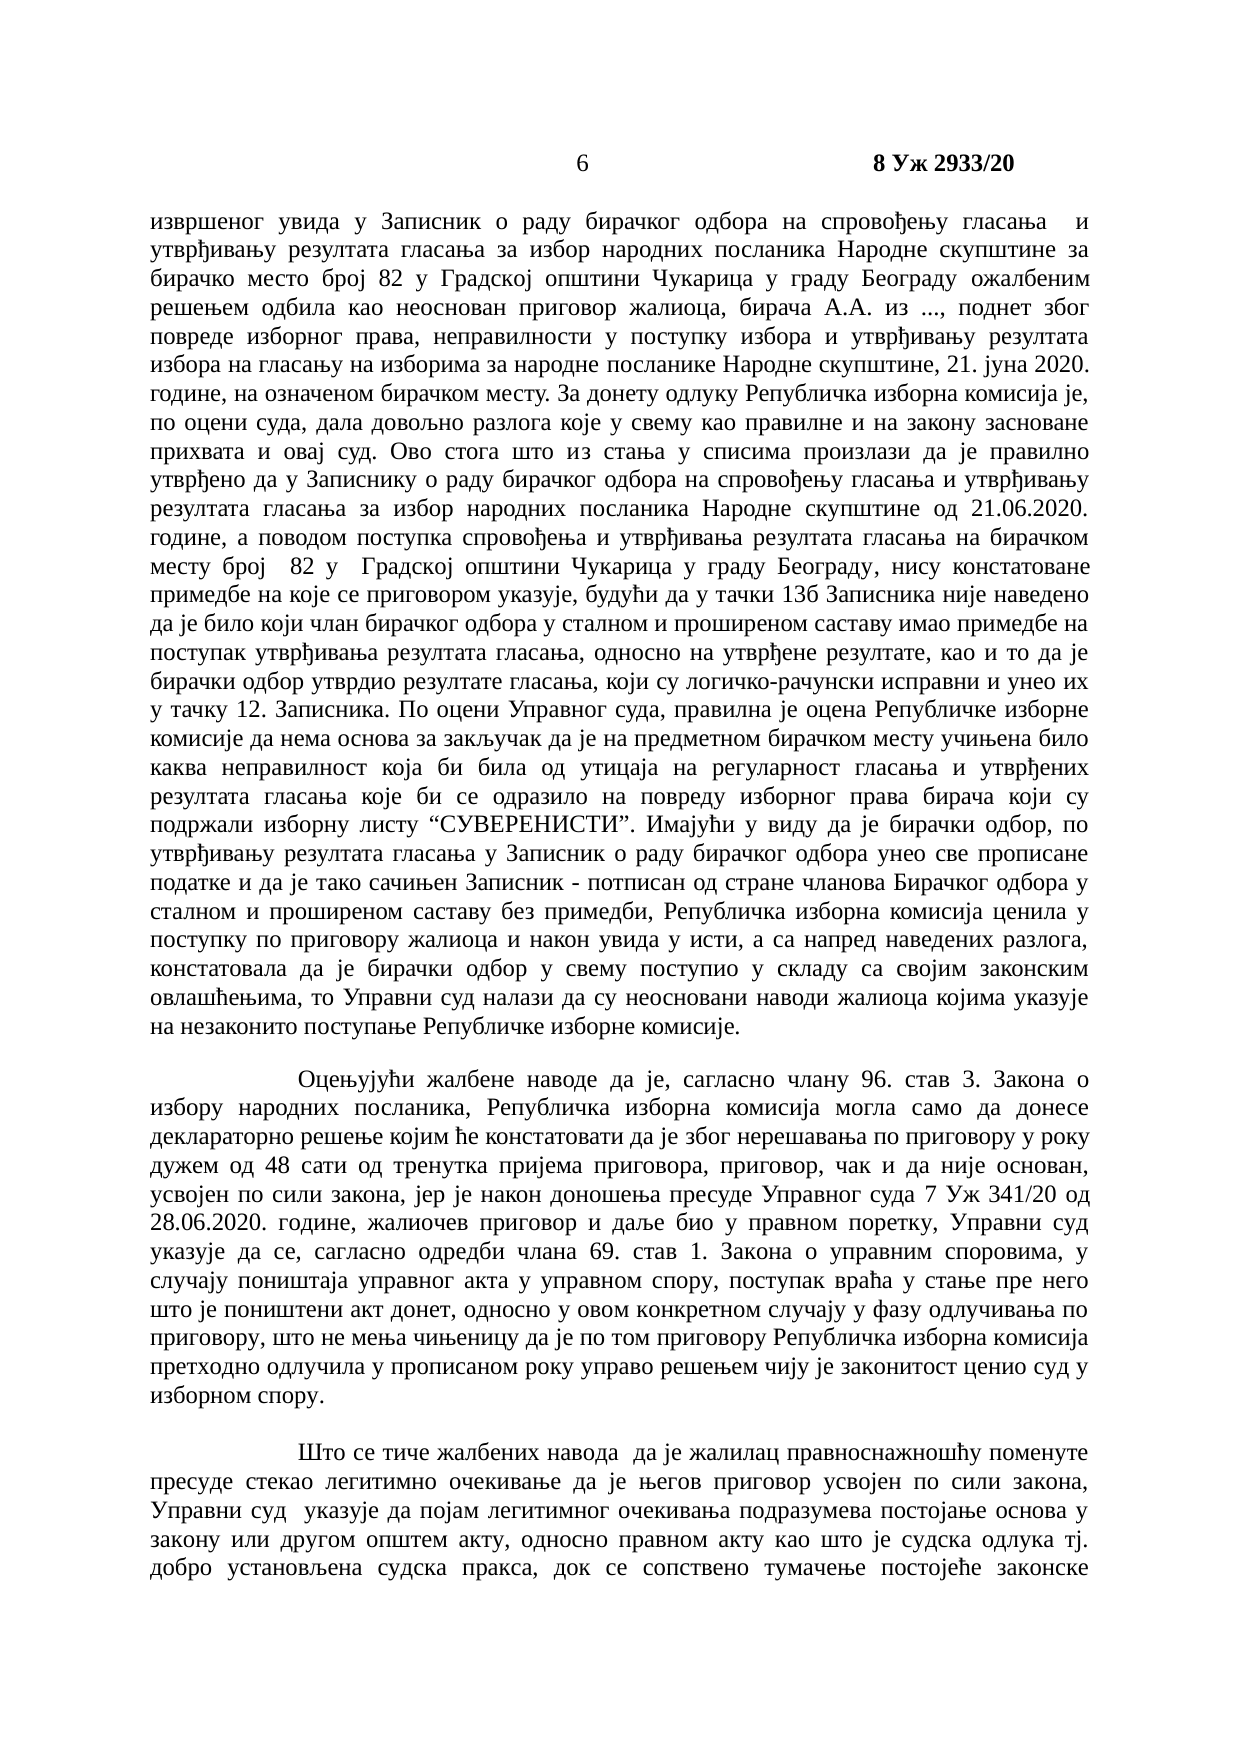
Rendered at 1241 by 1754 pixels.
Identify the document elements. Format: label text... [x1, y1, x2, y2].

text Оцењујући жалбене наводе да је, сагласно члану 96. став 3. Закона о избору народних посланика, Републичка изборна комисија могла само да донесе деклараторно решење којим ће констатовати да је због нерешавања по приговору у року дужем од 48 сати од тренутка пријема приговора, приговор, чак и да није основан, усвојен по сили закона, јер је након доношења пресуде Управног суда 7 Уж 341/20 од 28.06.2020. године, жалиочев приговор и даље био у правном поретку, Управни суд указује да се, сагласно одредби члана 69. став 1. Закона о управним споровима, у случају поништаја управног акта у управном спору, поступак враћа у стање пре него што је поништени акт донет, односно у овом конкретном случају у фазу одлучивања по приговору, што не мења чињеницу да је по том приговору Републичка изборна комисија претходно одлучила у прописаном року управо решењем чију је законитост ценио суд у изборном спору. [150, 1064, 1090, 1409]
text извршеног увида у Записник о раду бирачког одбора на спровођењу гласања и утврђивању резултата гласања за избор народних посланика Народне скупштине за бирачко место број 82 у Градској општини Чукарица у граду Београду ожалбеним решењем одбила као неоснован приговор жалиоца, бирача A.A. из ..., поднет због повреде изборног права, неправилности у поступку избора и утврђивању резултата избора на гласању на изборима за народне посланике Народне скупштине, 21. јуна 2020. године, на означеном бирачком месту. За донету одлуку Републичка изборна комисија је, по оцени суда, дала довољно разлога које у свему као правилне и на закону засноване прихвата и овај суд. Ово стога што из стања у списима произлази да је правилно утврђено да у Записнику о раду бирачког одбора на спровођењу гласања и утврђивању резултата гласања за избор народних посланика Народне скупштине од 21.06.2020. године, а поводом поступка спровођења и утврђивања резултата гласања на бирачком месту број 82 у Градској општини Чукарица у граду Београду, нису констатоване примедбе на које се приговором указује, будући да у тачки 13б Записника није наведено да је било који члан бирачког одбора у сталном и проширеном саставу имао примедбе на поступак утврђивања резултата гласања, односно на утврђене резултате, као и то да је бирачки одбор утврдио резултате гласања, који су логичко-рачунски исправни и унео их у тачку 12. Записника. По оцени Управног суда, правилна је оцена Републичке изборне комисије да нема основа за закључак да је на предметном бирачком месту учињена било каква неправилност која би била од утицаја на регуларност гласања и утврђених резултата гласања које би се одразило на повреду изборног права бирача који су подржали изборну листу “СУВЕРЕНИСТИ”. Имајући у виду да је бирачки одбор, по утврђивању резултата гласања у Записник о раду бирачког одбора унео све прописане податке и да је тако сачињен Записник - потписан од стране чланова Бирачког одбора у сталном и проширеном саставу без примедби, Републичка изборна комисија ценила у поступку по приговору жалиоца и након увида у исти, а са напред наведених разлога, констатовала да је бирачки одбор у свему поступио у складу са својим законским овлашћењима, то Управни суд налази да су неосновани наводи жалиоца којима указује на незаконито поступање Републичке изборне комисије. [150, 206, 1090, 1039]
text Што се тиче жалбених навода да је жалилац правноснажношћу поменуте пресуде стекао легитимно очекивање да је његов приговор усвојен по сили закона, Управни суд указује да појам легитимног очекивања подразумева постојање основа у закону или другом општем акту, односно правном акту као што је судска одлука тј. добро установљена судска пракса, док се сопствено тумачење постојеће законске [150, 1437, 1090, 1581]
